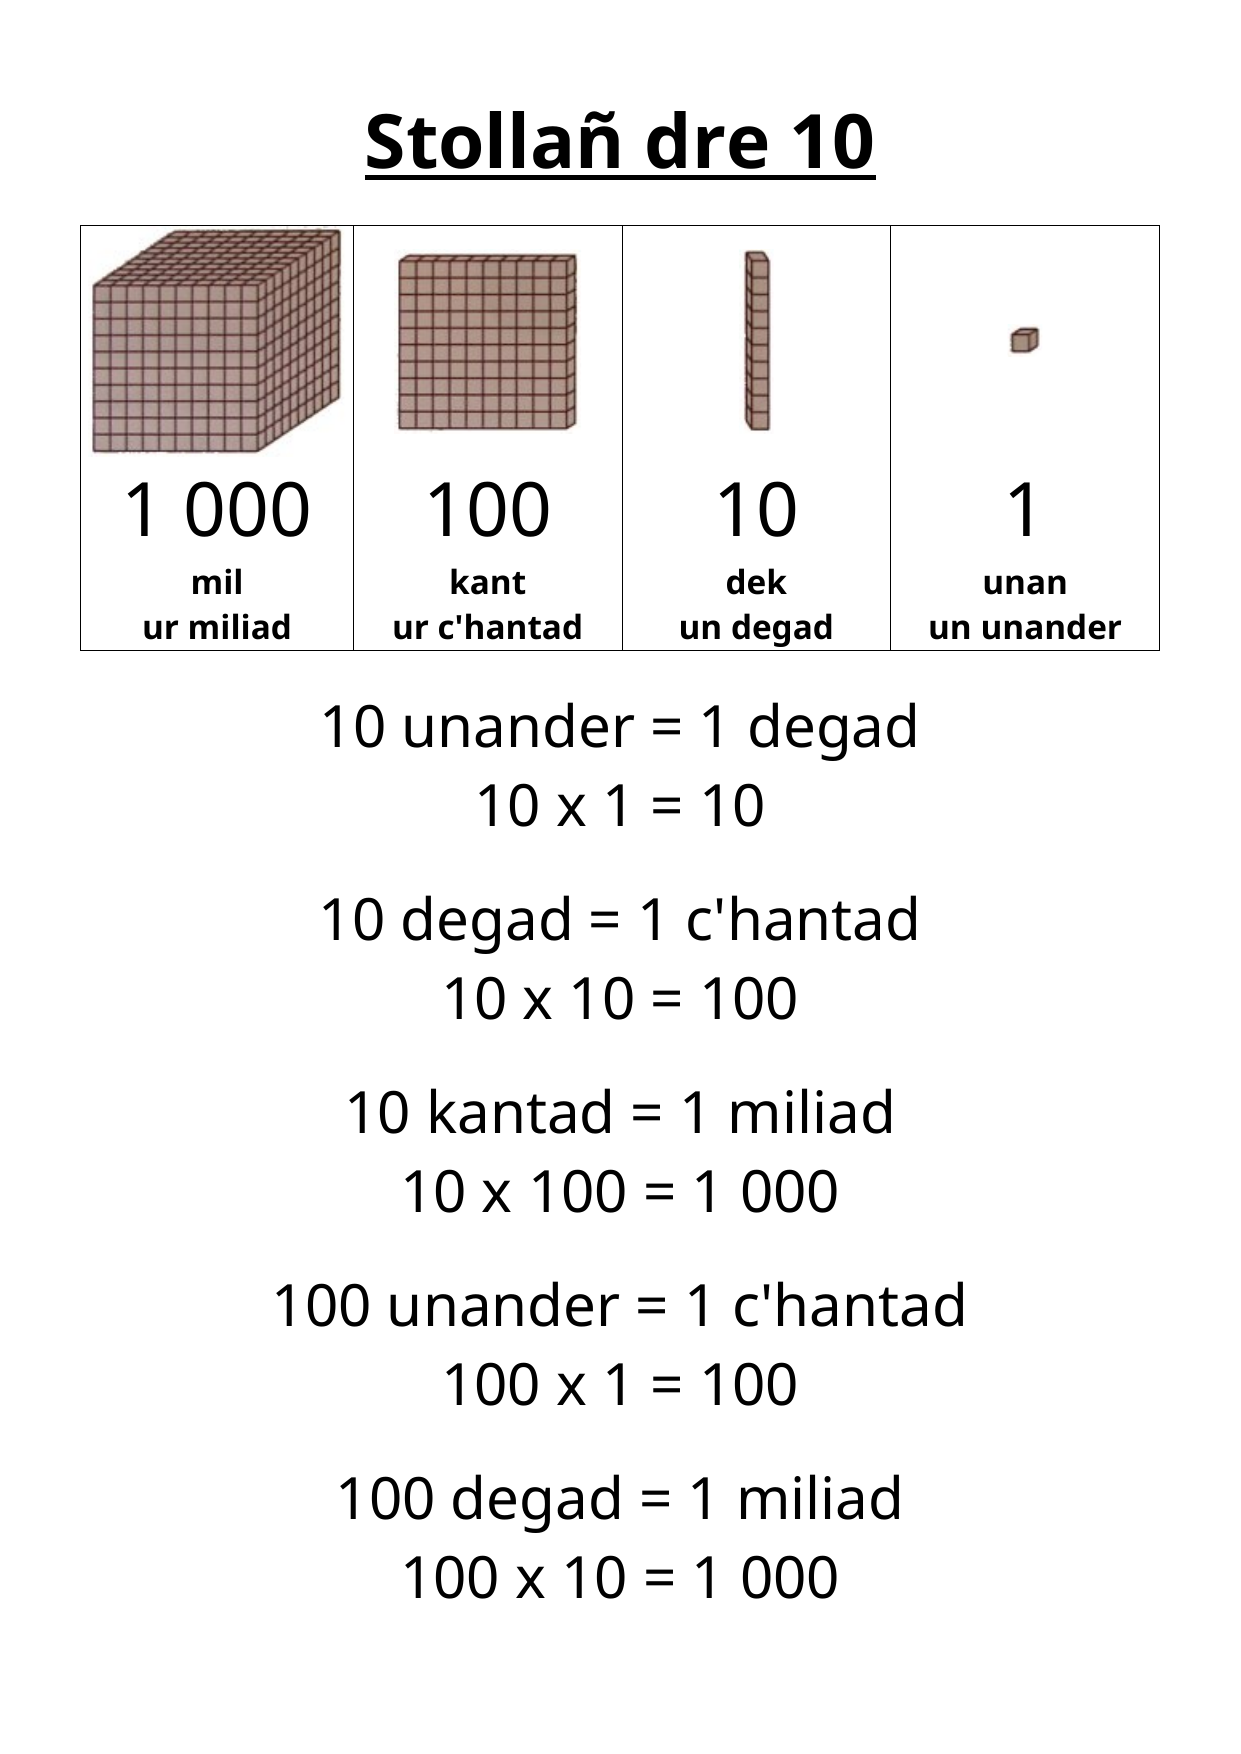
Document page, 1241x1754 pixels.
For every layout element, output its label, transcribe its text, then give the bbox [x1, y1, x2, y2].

table_cell kant ur c'hantad [354, 559, 622, 649]
picture [88, 226, 346, 457]
table_cell unan un unander [891, 559, 1159, 649]
table_header [346, 226, 353, 456]
table_header [354, 226, 622, 456]
subtitle Stollañ dre 10 [89, 89, 1152, 191]
table_cell 100 [354, 456, 622, 559]
text 10 degad = 1 c'hantad [89, 878, 1152, 957]
text 100 x 10 = 1 000 [89, 1536, 1152, 1616]
text 100 x 1 = 100 [89, 1343, 1152, 1423]
table_cell 1 000 [81, 456, 353, 559]
text 100 degad = 1 miliad [89, 1457, 1152, 1536]
table_cell 10 [623, 456, 890, 559]
picture [1007, 324, 1043, 357]
table_header [623, 226, 890, 456]
text 10 x 100 = 1 000 [89, 1150, 1152, 1229]
text 10 kantad = 1 miliad [89, 1071, 1152, 1150]
table_header [891, 226, 1159, 456]
text 10 x 10 = 100 [89, 957, 1152, 1037]
table_cell 1 [891, 456, 1159, 559]
text 100 unander = 1 c'hantad [89, 1264, 1152, 1343]
text 10 x 1 = 10 [89, 764, 1152, 843]
table_header [81, 226, 88, 456]
picture [738, 249, 774, 434]
table_cell dek un degad [623, 559, 890, 649]
text 10 unander = 1 degad [89, 684, 1152, 764]
picture [394, 249, 582, 434]
table_cell mil ur miliad [81, 559, 353, 649]
